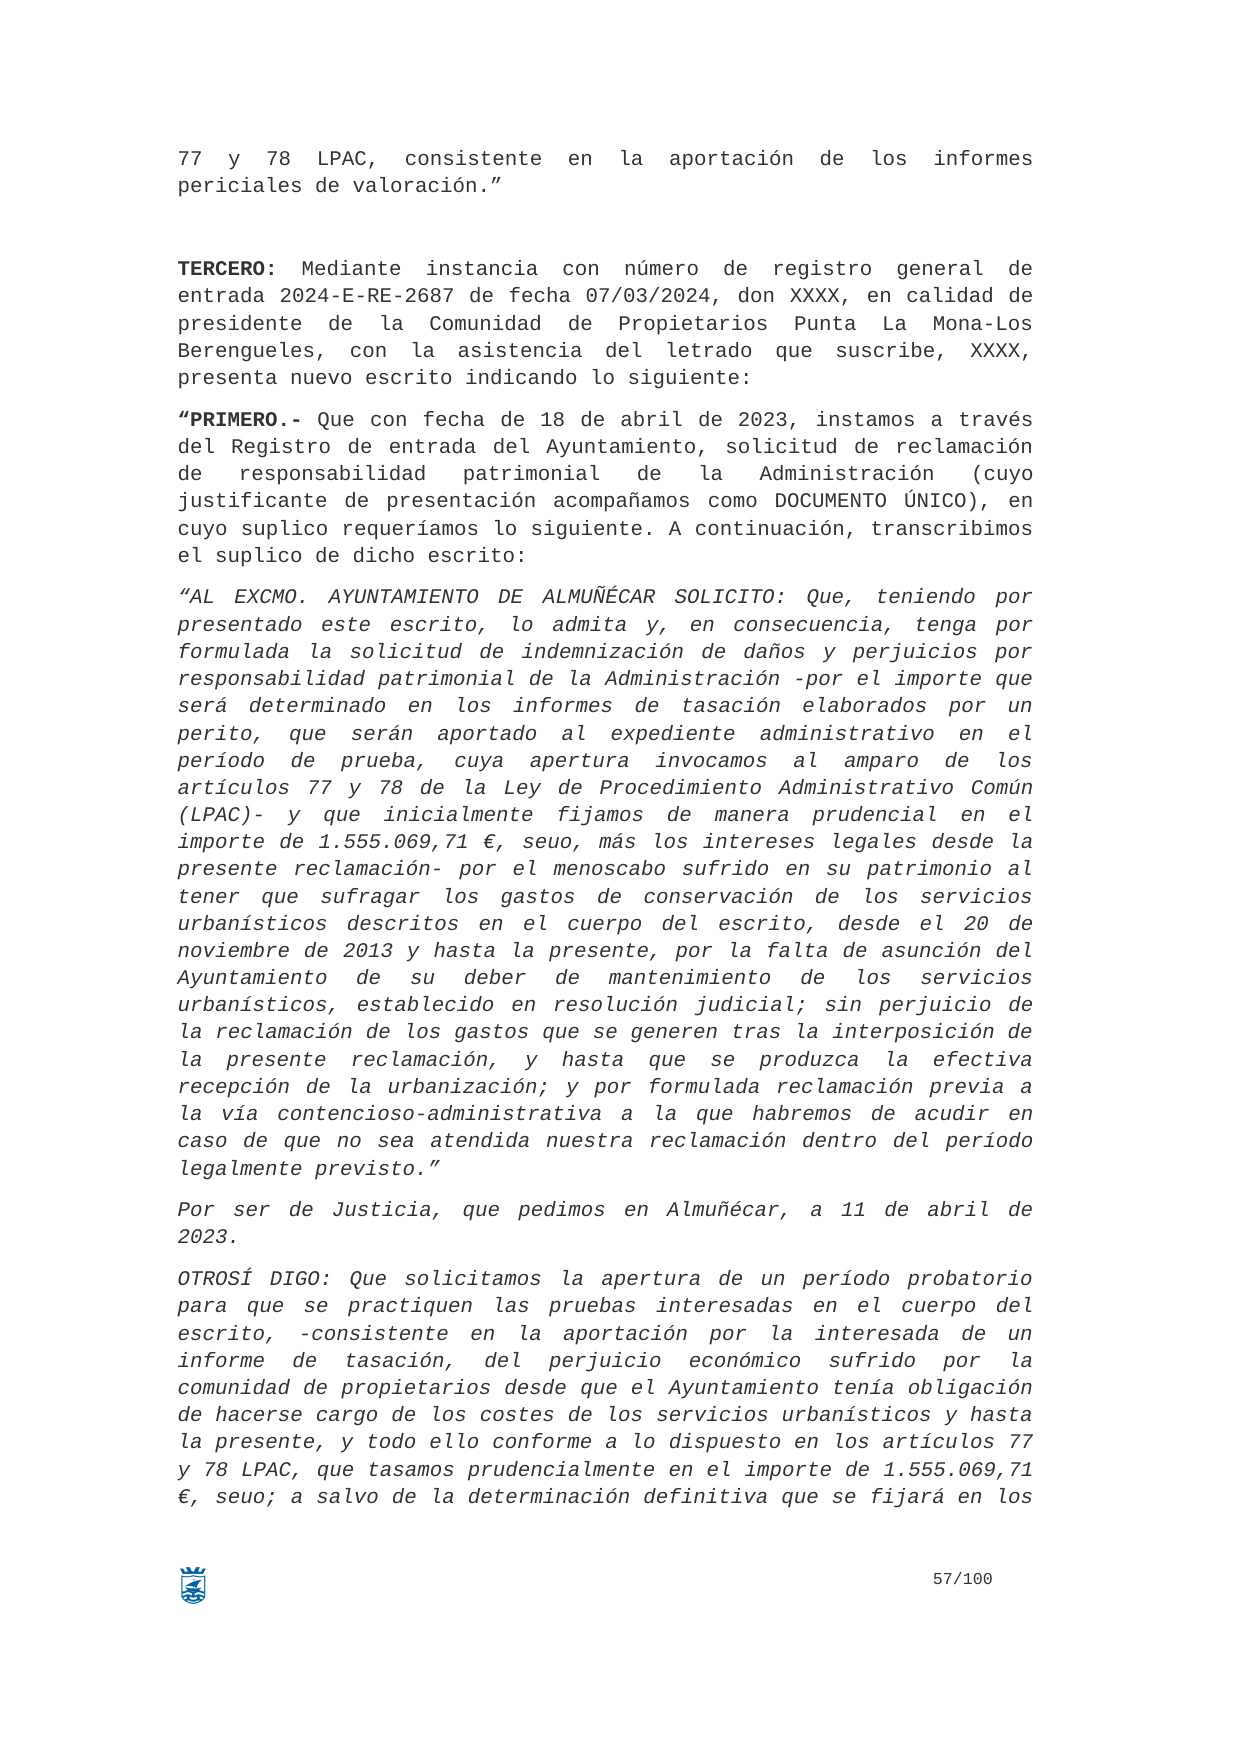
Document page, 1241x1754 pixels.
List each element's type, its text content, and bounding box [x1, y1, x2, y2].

text 77 y 78 LPAC, consistente en la aportación de los informes periciales de valoración.” [177, 148, 1033, 198]
text TERCERO: Mediante instancia con número de registro general de entrada 2024-E-RE-2687 de fecha 07/03/2024, don XXXX, en calidad de presidente de la Comunidad de Propietarios Punta La Mona-Los Berengueles, con la asistencia del letrado que suscribe, XXXX, presenta nuevo escrito indicando lo siguiente: [177, 258, 1033, 391]
text “AL EXCMO. AYUNTAMIENTO DE ALMUÑÉCAR SOLICITO: Que, teniendo por presentado este escrito, lo admita y, en consecuencia, tenga por formulada la solicitud de indemnización de daños y perjuicios por responsabilidad patrimonial de la Administración -por el importe que será determinado en los informes de tasación elaborados por un perito, que serán aportado al expediente administrativo en el período de prueba, cuya apertura invocamos al amparo de los artículos 77 y 78 de la Ley de Procedimiento Administrativo Común (LPAC)- y que inicialmente fijamos de manera prudencial en el importe de 1.555.069,71 €, seuo, más los intereses legales desde la presente reclamación- por el menoscabo sufrido en su patrimonio al tener que sufragar los gastos de conservación de los servicios urbanísticos descritos en el cuerpo del escrito, desde el 20 de noviembre de 2013 y hasta la presente, por la falta de asunción del Ayuntamiento de su deber de mantenimiento de los servicios urbanísticos, establecido en resolución judicial; sin perjuicio de la reclamación de los gastos que se generen tras la interposición de la presente reclamación, y hasta que se produzca la efectiva recepción de la urbanización; y por formulada reclamación previa a la vía contencioso-administrativa a la que habremos de acudir en caso de que no sea atendida nuestra reclamación dentro del período legalmente previsto.” [177, 587, 1033, 1181]
text “PRIMERO.- Que con fecha de 18 de abril de 2023, instamos a través del Registro de entrada del Ayuntamiento, solicitud de reclamación de responsabilidad patrimonial de la Administración (cuyo justificante de presentación acompañamos como DOCUMENTO ÚNICO), en cuyo suplico requeríamos lo siguiente. A continuación, transcribimos el suplico de dicho escrito: [177, 409, 1033, 568]
text OTROSÍ DIGO: Que solicitamos la apertura de un período probatorio para que se practiquen las pruebas interesadas en el cuerpo del escrito, -consistente en la aportación por la interesada de un informe de tasación, del perjuicio económico sufrido por la comunidad de propietarios desde que el Ayuntamiento tenía obligación de hacerse cargo de los costes de los servicios urbanísticos y hasta la presente, y todo ello conforme a lo dispuesto en los artículos 77 y 78 LPAC, que tasamos prudencialmente en el importe de 1.555.069,71 €, seuo; a salvo de la determinación definitiva que se fijará en los [177, 1268, 1033, 1509]
picture [177, 1562, 208, 1607]
text Por ser de Justicia, que pedimos en Almuñécar, a 11 de abril de 2023. [177, 1199, 1033, 1250]
